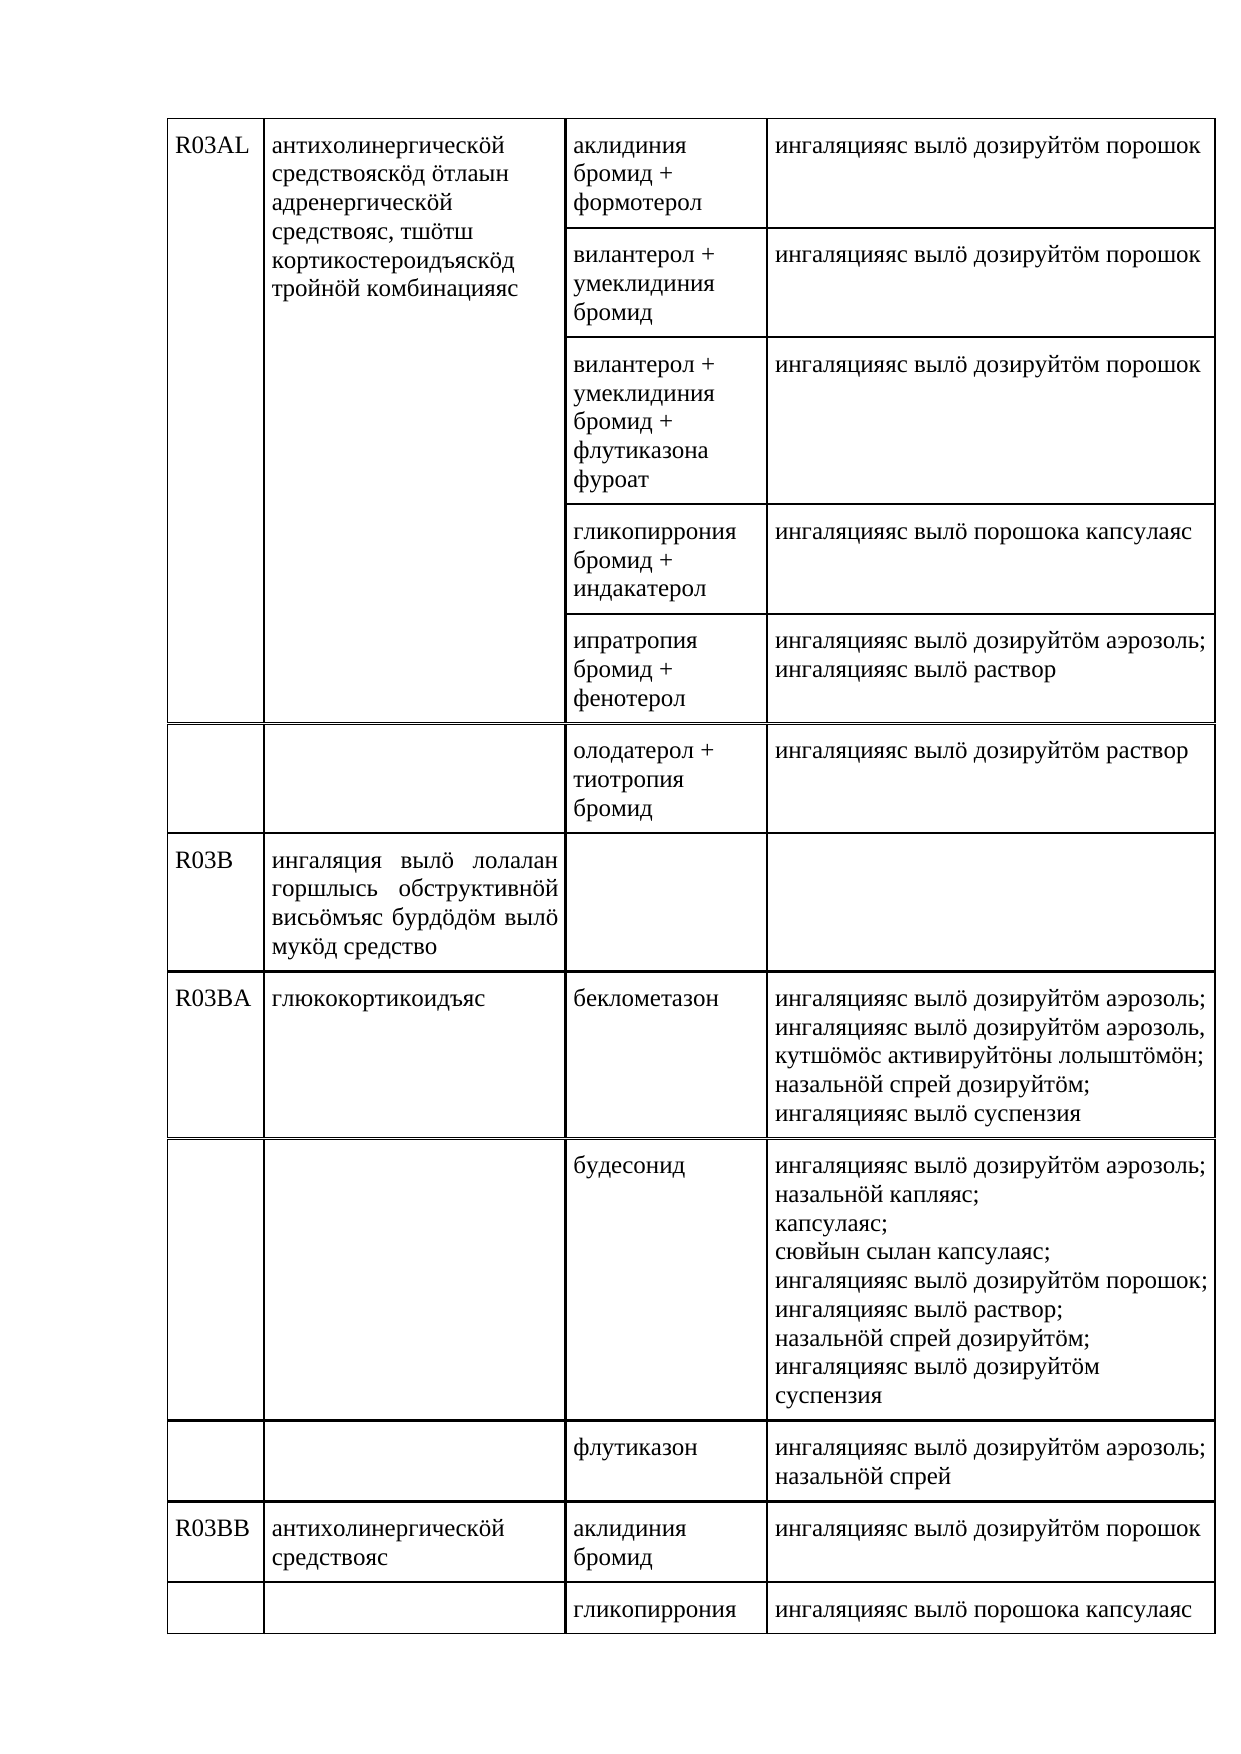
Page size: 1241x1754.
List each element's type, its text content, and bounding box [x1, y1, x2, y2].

table_cell ингаляцияяс вылӧ дозируйтӧм порошок [768, 338, 1214, 503]
table_cell вилантерол + умеклидиния бромид + флутиказона фуроат [567, 338, 766, 503]
table_cell R03AL [168, 119, 263, 722]
table_cell ингаляцияяс вылӧ дозируйтӧм раствор [768, 725, 1214, 832]
table_cell R03BA [168, 973, 263, 1137]
table_cell флутиказон [567, 1422, 766, 1500]
table_cell ингаляцияяс вылӧ дозируйтӧм аэрозоль; ингаляцияяс вылӧ дозируйтӧм аэрозоль, кутшӧмӧс активируйтӧны лолыштӧмӧн; назальнӧй спрей дозируйтӧм; ингаляцияяс вылӧ суспензия [768, 973, 1214, 1137]
table_cell [168, 725, 263, 832]
table_cell гликопиррония бромид + индакатерол [567, 505, 766, 613]
table_cell будесонид [567, 1140, 766, 1419]
table_cell [768, 834, 1214, 970]
table_cell ингаляцияяс вылӧ дозируйтӧм порошок [768, 119, 1214, 227]
table_cell ингаляцияяс вылӧ дозируйтӧм аэрозоль; назальнӧй капляяс; капсулаяс; сювйын сылан капсулаяс; ингаляцияяс вылӧ дозируйтӧм порошок; ингаляцияяс вылӧ раствор; назальнӧй спрей дозируйтӧм; ингаляцияяс вылӧ дозируйтӧм суспензия [768, 1140, 1214, 1419]
table_cell [265, 1583, 564, 1633]
table_cell [265, 725, 564, 832]
table_cell аклидиния бромид + формотерол [567, 119, 766, 227]
table_cell [168, 1422, 263, 1500]
table_cell ингаляцияяс вылӧ порошока капсулаяс [768, 505, 1214, 613]
table_cell ингаляция вылӧ лолалан горшлысь обструктивнӧй висьӧмъяс бурдӧдӧм вылӧ мукӧд средство [265, 834, 564, 970]
table_cell вилантерол + умеклидиния бромид [567, 229, 766, 336]
table_cell глюкокортикоидъяс [265, 973, 564, 1137]
table_cell [168, 1583, 263, 1633]
table_cell [265, 1140, 564, 1419]
table_cell R03BB [168, 1503, 263, 1581]
table_cell антихолинергическӧй средствояс [265, 1503, 564, 1581]
table_cell [265, 1422, 564, 1500]
table_cell R03B [168, 834, 263, 970]
table_cell ингаляцияяс вылӧ дозируйтӧм аэрозоль; назальнӧй спрей [768, 1422, 1214, 1500]
table_cell ингаляцияяс вылӧ дозируйтӧм аэрозоль; ингаляцияяс вылӧ раствор [768, 615, 1214, 722]
table_cell антихолинергическӧй средствояскӧд ӧтлаын адренергическӧй средствояс, тшӧтш кортикостероидъяскӧд тройнӧй комбинацияяс [265, 119, 564, 722]
table_cell [168, 1140, 263, 1419]
table_cell ингаляцияяс вылӧ порошока капсулаяс [768, 1583, 1214, 1633]
table_cell гликопиррония [567, 1583, 766, 1633]
table_cell аклидиния бромид [567, 1503, 766, 1581]
table_cell олодатерол + тиотропия бромид [567, 725, 766, 832]
table_cell ипратропия бромид + фенотерол [567, 615, 766, 722]
table_cell [567, 834, 766, 970]
table_cell ингаляцияяс вылӧ дозируйтӧм порошок [768, 1503, 1214, 1581]
table_cell беклометазон [567, 973, 766, 1137]
table_cell ингаляцияяс вылӧ дозируйтӧм порошок [768, 229, 1214, 336]
